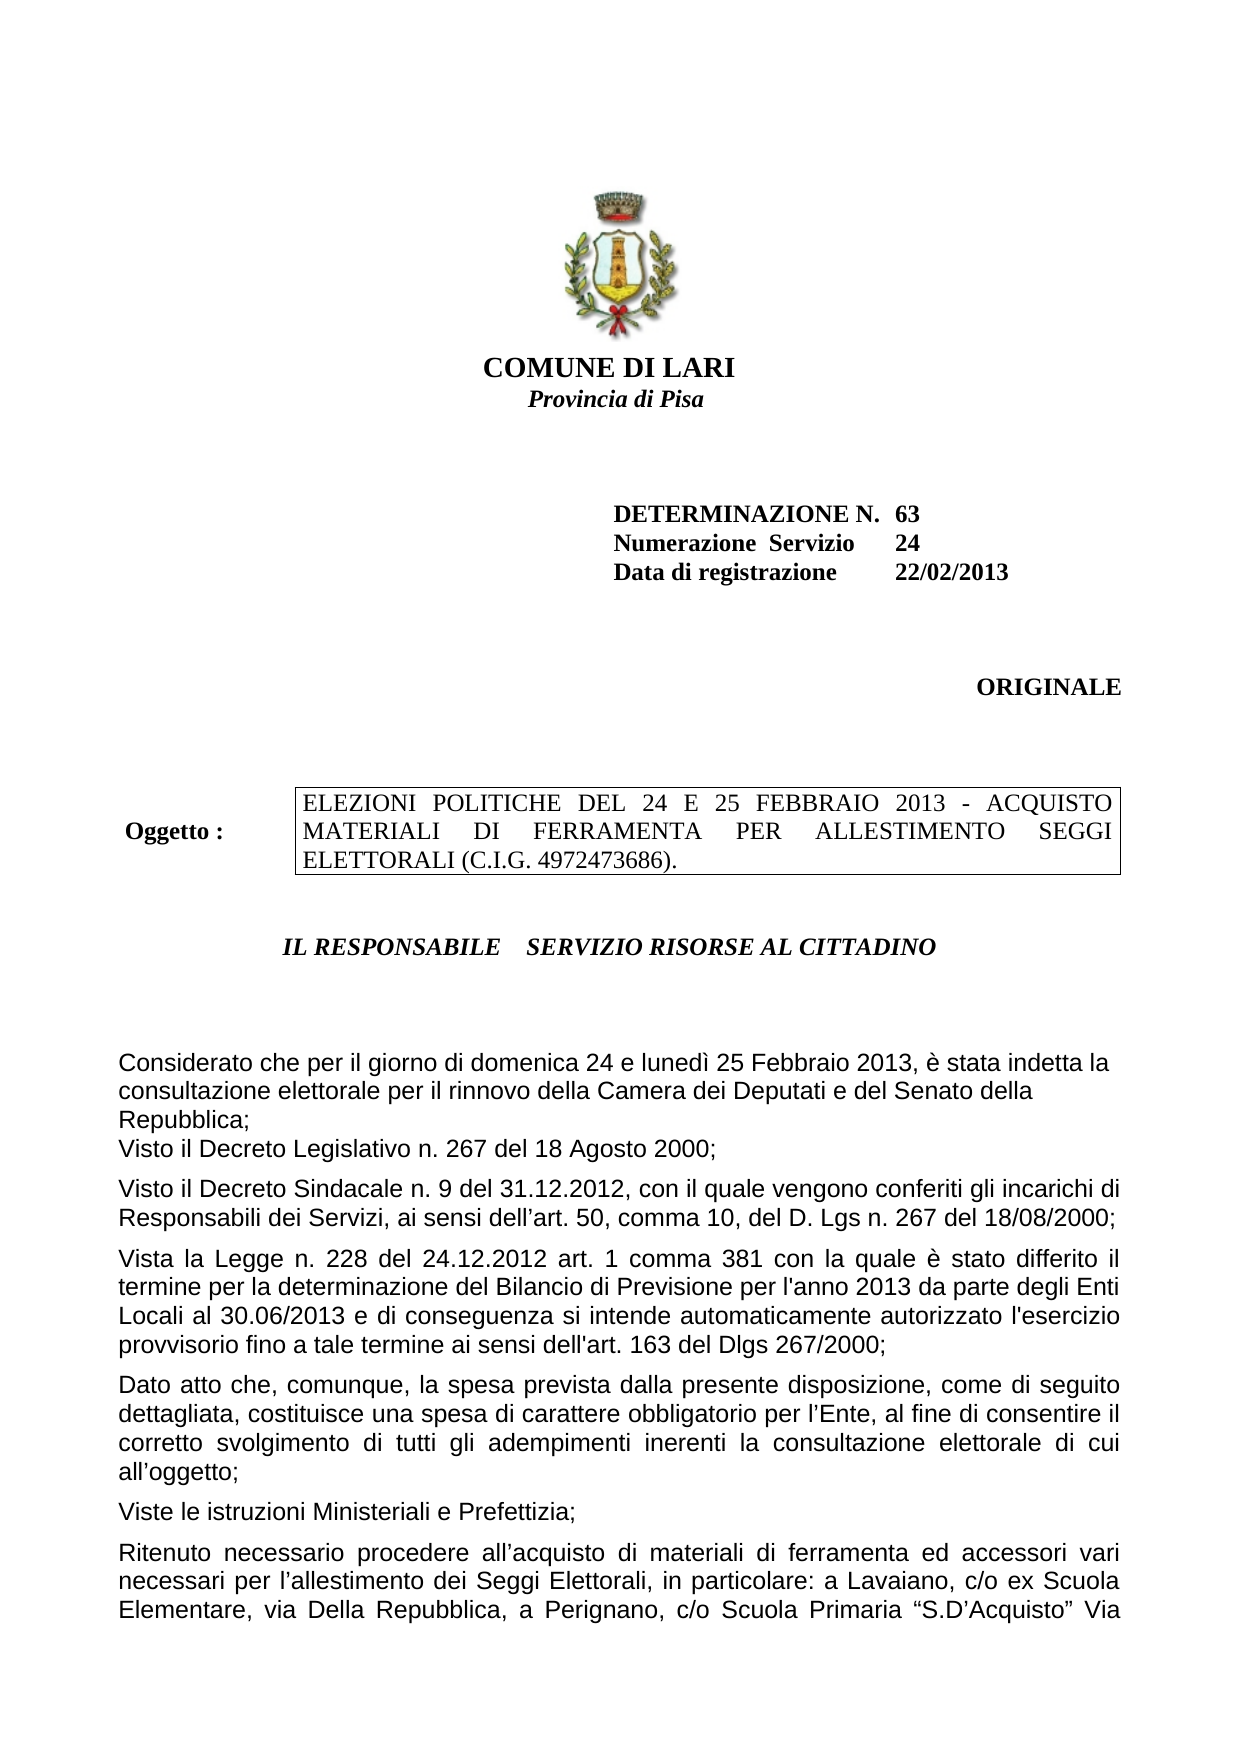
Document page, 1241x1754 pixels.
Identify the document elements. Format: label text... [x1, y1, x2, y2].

table_header Oggetto : [117, 787, 295, 874]
table_header [345, 499, 606, 528]
table_cell 24 [888, 528, 1122, 557]
table_cell [345, 557, 606, 585]
text Visto il Decreto Legislativo n. 267 del 18 Agosto 2000; [118, 1134, 1122, 1162]
text Ritenuto necessario procedere all’acquisto di materiali di ferramenta ed accessori vari necessari per l’allestimento dei Seggi Elettorali, in particolare: a Lavaiano, c/o ex Scuola Elementare, via Della Repubblica, a Perignano, c/o Scuola Primaria “S.D’Acquisto” Via [118, 1538, 1122, 1624]
text Viste le istruzioni Ministeriali e Prefettizia; [118, 1497, 1122, 1526]
text Vista la Legge n. 228 del 24.12.2012 art. 1 comma 381 con la quale è stato differito il termine per la determinazione del Bilancio di Previsione per l'anno 2013 da parte degli Enti Locali al 30.06/2013 e di conseguenza si intende automaticamente autorizzato l'esercizio provvisorio fino a tale termine ai sensi dell'art. 163 del Dlgs 267/2000; [118, 1243, 1122, 1358]
table_header ELEZIONI POLITICHE DEL 24 E 25 FEBBRAIO 2013 - ACQUISTO MATERIALI DI FERRAMENTA PER ALLESTIMENTO SEGGI ELETTORALI (C.I.G. 4972473686). [296, 788, 1120, 874]
title Provincia di Pisa [118, 384, 1122, 413]
table_cell Data di registrazione [606, 557, 887, 585]
table_cell [117, 557, 345, 585]
table_cell [117, 528, 345, 557]
picture [558, 186, 682, 342]
text Dato atto che, comunque, la spesa prevista dalla presente disposizione, come di seguito dettagliata, costituisce una spesa di carattere obbligatorio per l’Ente, al fine di consentire il corretto svolgimento di tutti gli adempimenti inerenti la consultazione elettorale di cui all’oggetto; [118, 1370, 1122, 1485]
table_header [117, 499, 345, 528]
subtitle ORIGINALE [118, 672, 1122, 700]
table_cell [345, 528, 606, 557]
text IL RESPONSABILE SERVIZIO RISORSE AL CITTADINO [118, 932, 1122, 961]
table_header DETERMINAZIONE N. [606, 499, 887, 528]
table_cell 22/02/2013 [888, 557, 1122, 585]
table_cell Numerazione Servizio [606, 528, 887, 557]
title comune di lari [118, 351, 1122, 384]
table_header 63 [888, 499, 1122, 528]
text Considerato che per il giorno di domenica 24 e lunedì 25 Febbraio 2013, è stata indetta la consultazione elettorale per il rinnovo della Camera dei Deputati e del Senato della Repubblica; [118, 1019, 1122, 1134]
text Visto il Decreto Sindacale n. 9 del 31.12.2012, con il quale vengono conferiti gli incarichi di Responsabili dei Servizi, ai sensi dell’art. 50, comma 10, del D. Lgs n. 267 del 18/08/2000; [118, 1174, 1122, 1232]
